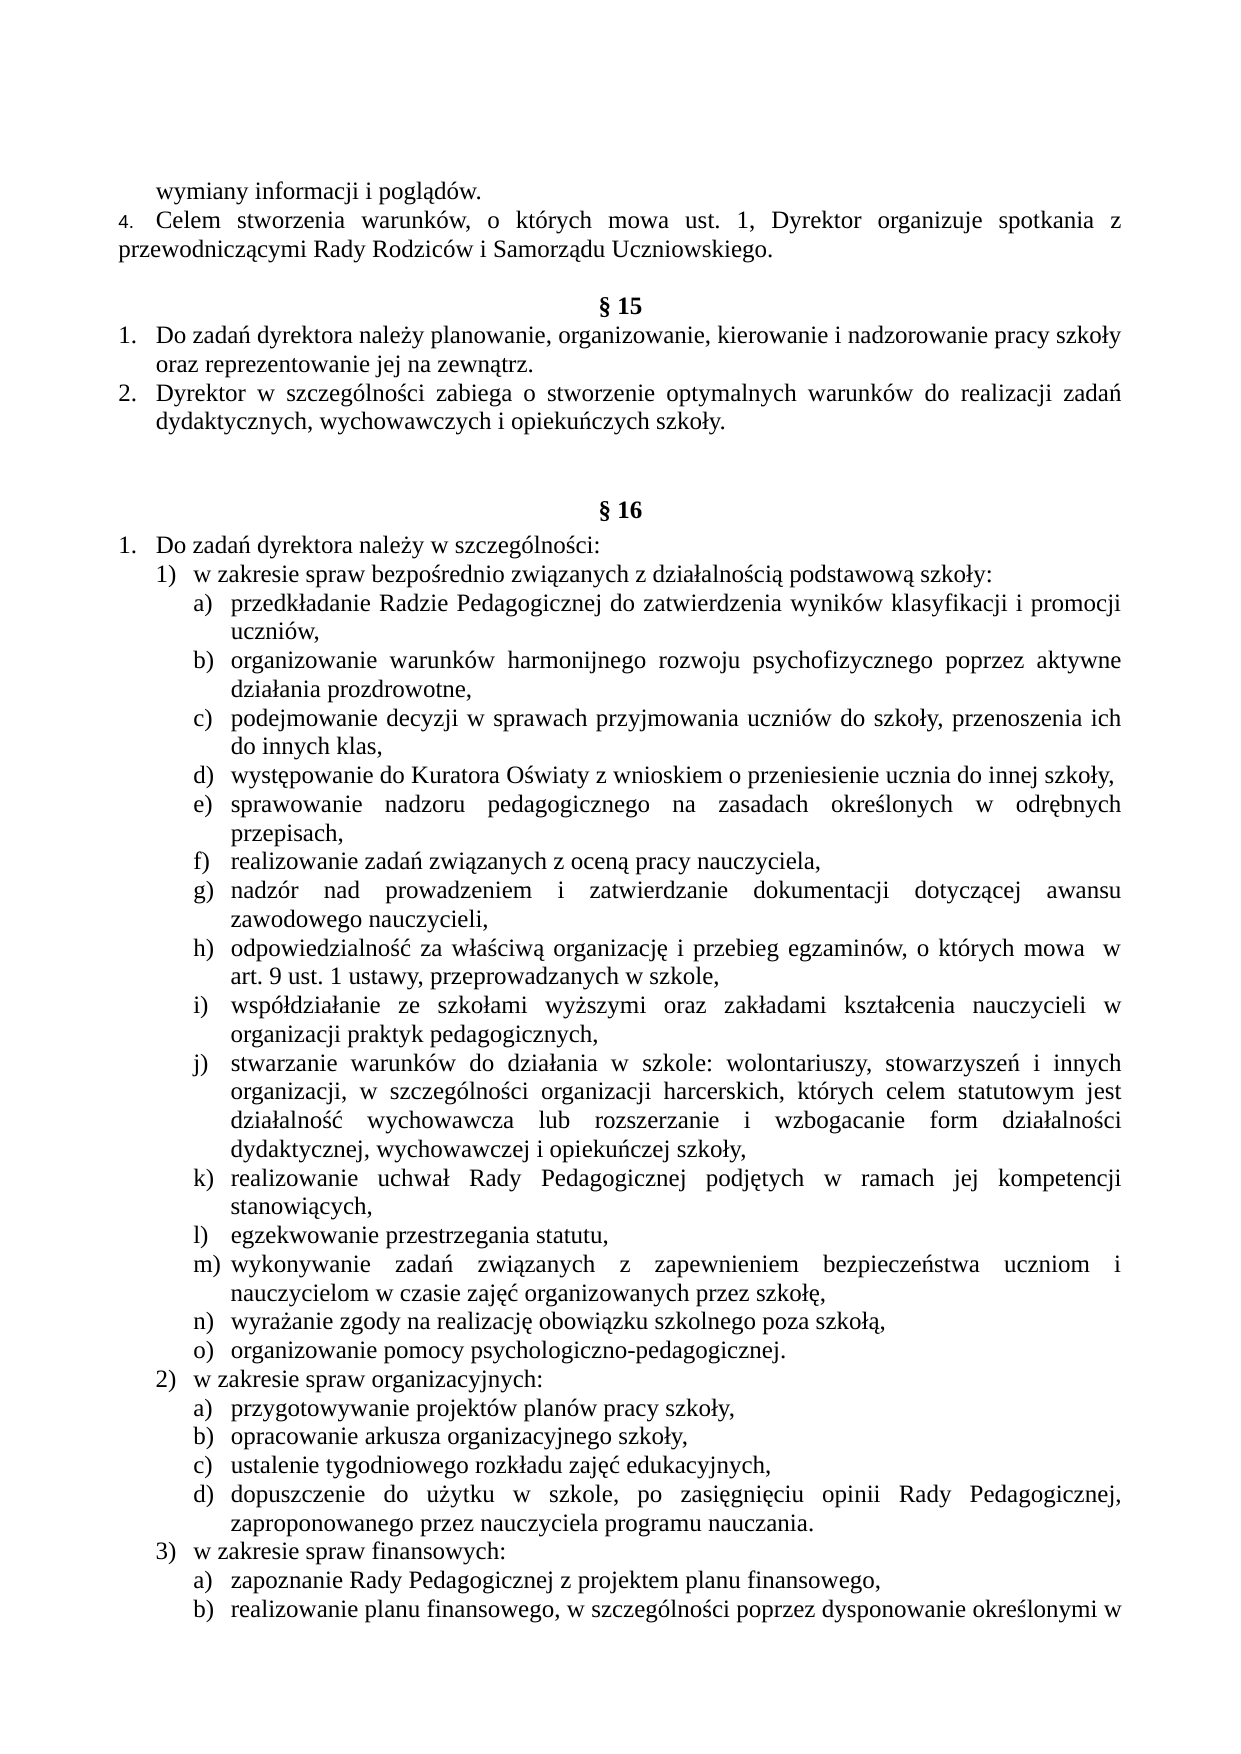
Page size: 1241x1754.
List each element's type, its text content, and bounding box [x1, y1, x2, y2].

list Do zadań dyrektora należy planowanie, organizowanie, kierowanie i nadzorowanie pracy szkoły oraz reprezentowanie jej na zewnątrz. [118, 320, 1122, 378]
list stwarzanie warunków do działania w szkole: wolontariuszy, stowarzyszeń i innych organizacji, w szczególności organizacji harcerskich, których celem statutowym jest działalność wychowawcza lub rozszerzanie i wzbogacanie form działalności dydaktycznej, wychowawczej i opiekuńczej szkoły, [193, 1048, 1122, 1163]
list organizowanie warunków harmonijnego rozwoju psychofizycznego poprzez aktywne działania prozdrowotne, [193, 645, 1122, 703]
list w zakresie spraw bezpośrednio związanych z działalnością podstawową szkoły: [155, 559, 1122, 588]
list Do zadań dyrektora należy w szczególności: [118, 530, 1122, 559]
list odpowiedzialność za właściwą organizację i przebieg egzaminów, o których mowa w art. 9 ust. 1 ustawy, przeprowadzanych w szkole, [193, 933, 1122, 990]
list wymiany informacji i poglądów. [118, 176, 1122, 205]
text § 16 [118, 495, 1122, 524]
list przygotowywanie projektów planów pracy szkoły, [193, 1393, 1122, 1421]
list w zakresie spraw organizacyjnych: [155, 1364, 1122, 1393]
list ustalenie tygodniowego rozkładu zajęć edukacyjnych, [193, 1450, 1122, 1479]
list egzekwowanie przestrzegania statutu, [193, 1220, 1122, 1249]
list przedkładanie Radzie Pedagogicznej do zatwierdzenia wyników klasyfikacji i promocji uczniów, [193, 588, 1122, 645]
list podejmowanie decyzji w sprawach przyjmowania uczniów do szkoły, przenoszenia ich do innych klas, [193, 703, 1122, 760]
list nadzór nad prowadzeniem i zatwierdzanie dokumentacji dotyczącej awansu zawodowego nauczycieli, [193, 875, 1122, 933]
list zapoznanie Rady Pedagogicznej z projektem planu finansowego, [193, 1565, 1122, 1594]
text § 15 [118, 291, 1122, 320]
list dopuszczenie do użytku w szkole, po zasięgnięciu opinii Rady Pedagogicznej, zaproponowanego przez nauczyciela programu nauczania. [193, 1479, 1122, 1536]
list sprawowanie nadzoru pedagogicznego na zasadach określonych w odrębnych przepisach, [193, 789, 1122, 846]
list wykonywanie zadań związanych z zapewnieniem bezpieczeństwa uczniom i nauczycielom w czasie zajęć organizowanych przez szkołę, [193, 1249, 1122, 1306]
list realizowanie uchwał Rady Pedagogicznej podjętych w ramach jej kompetencji stanowiących, [193, 1163, 1122, 1220]
list w zakresie spraw finansowych: [155, 1536, 1122, 1565]
list Dyrektor w szczególności zabiega o stworzenie optymalnych warunków do realizacji zadań dydaktycznych, wychowawczych i opiekuńczych szkoły. [118, 378, 1122, 435]
list występowanie do Kuratora Oświaty z wnioskiem o przeniesienie ucznia do innej szkoły, [193, 760, 1122, 789]
list organizowanie pomocy psychologiczno-pedagogicznej. [193, 1335, 1122, 1364]
list realizowanie planu finansowego, w szczególności poprzez dysponowanie określonymi w [193, 1594, 1122, 1623]
list realizowanie zadań związanych z oceną pracy nauczyciela, [193, 846, 1122, 875]
list wyrażanie zgody na realizację obowiązku szkolnego poza szkołą, [193, 1306, 1122, 1335]
list współdziałanie ze szkołami wyższymi oraz zakładami kształcenia nauczycieli w organizacji praktyk pedagogicznych, [193, 990, 1122, 1048]
list Celem stworzenia warunków, o których mowa ust. 1, Dyrektor organizuje spotkania z przewodniczącymi Rady Rodziców i Samorządu Uczniowskiego. [118, 205, 1122, 263]
list opracowanie arkusza organizacyjnego szkoły, [193, 1421, 1122, 1450]
